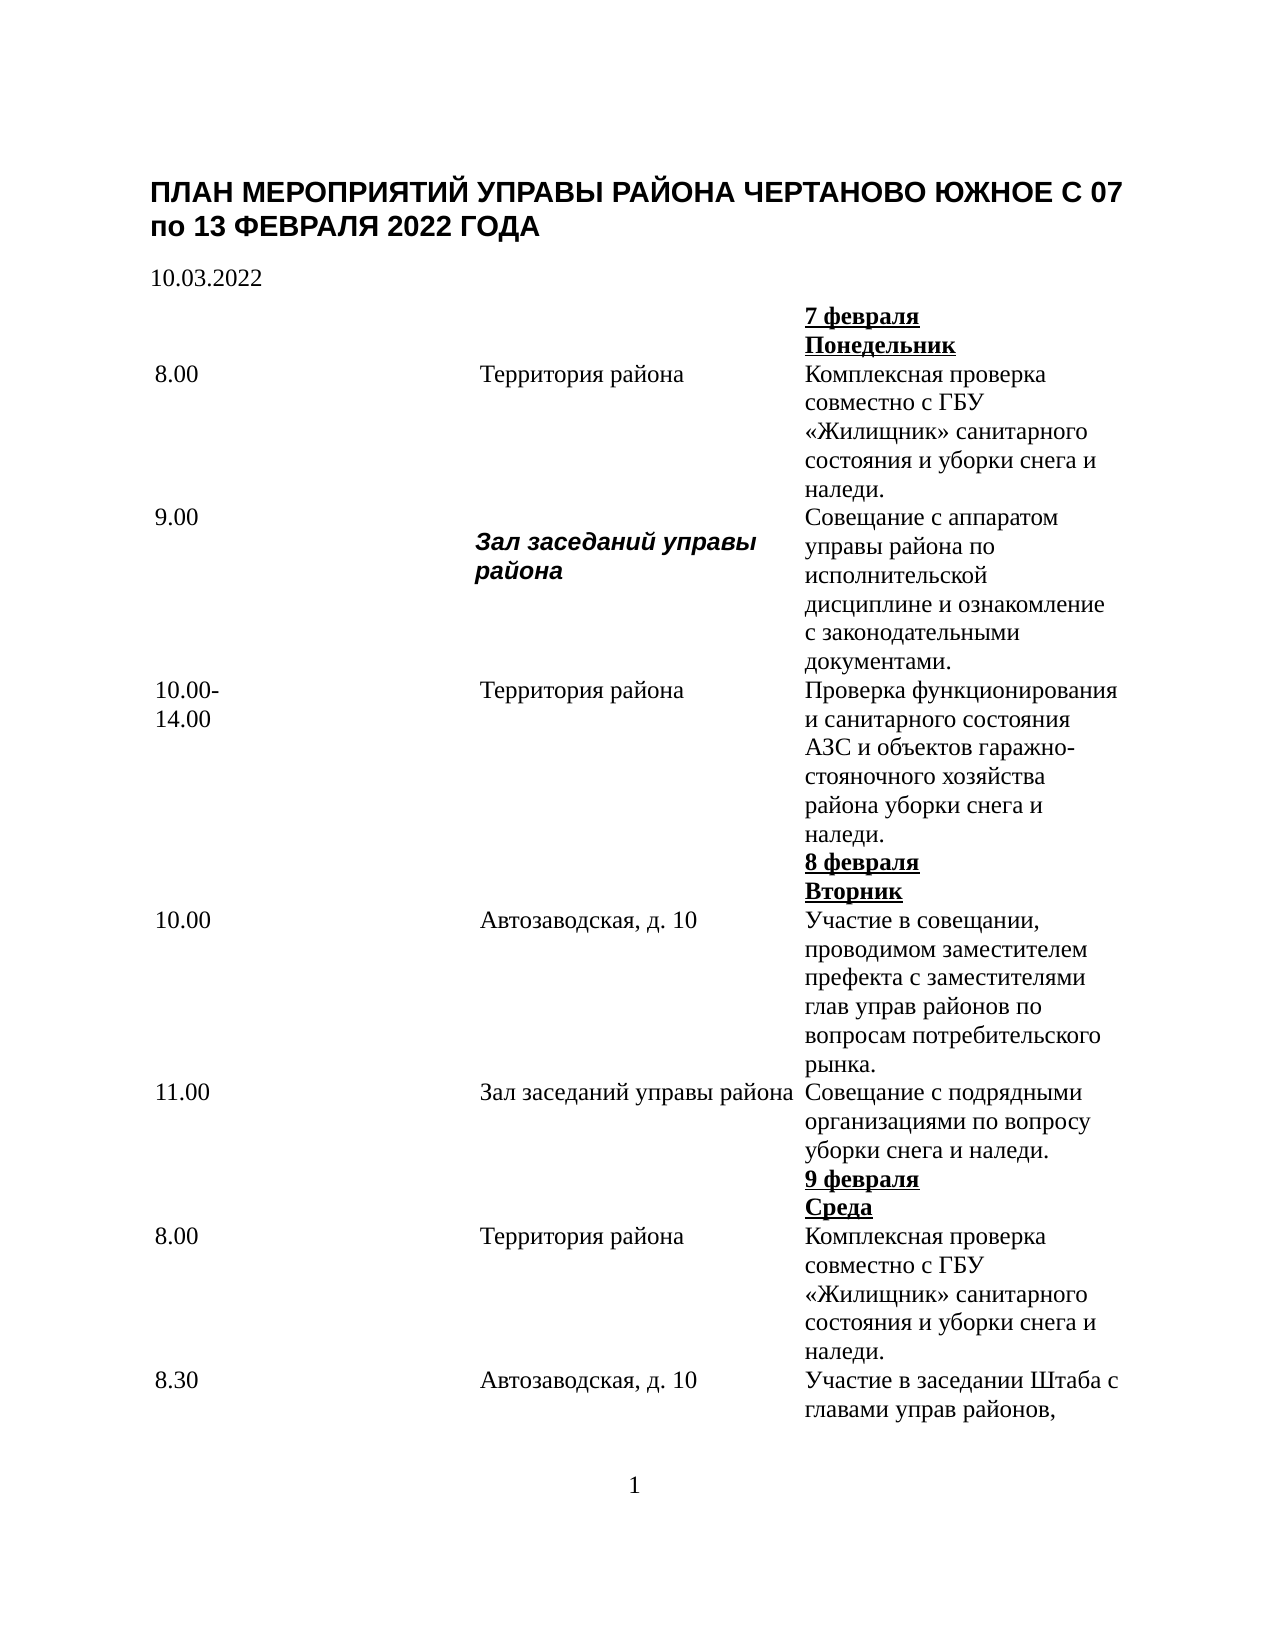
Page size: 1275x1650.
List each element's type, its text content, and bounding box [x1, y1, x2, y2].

table_cell [475, 848, 800, 905]
table_cell Комплексная проверка совместно с ГБУ «Жилищник» санитарного состояния и уборки снега и наледи. [800, 359, 1125, 502]
table_cell 8 февраля Вторник [800, 848, 1125, 905]
table_cell Участие в совещании, проводимом заместителем префекта с заместителями глав управ районов по вопросам потребительского рынка. [800, 905, 1125, 1077]
table_header [150, 301, 475, 359]
table_cell 8.00 [150, 1221, 475, 1365]
subtitle ПЛАН МЕРОПРИЯТИЙ УПРАВЫ РАЙОНА ЧЕРТАНОВО ЮЖНОЕ С 07 по 13 ФЕВРАЛЯ 2022 ГОДА [150, 175, 1125, 242]
table_cell 8.30 [150, 1365, 475, 1422]
table_cell Территория района [475, 1221, 800, 1365]
table_cell [150, 848, 475, 905]
table_cell 9 февраля Среда [800, 1164, 1125, 1221]
text 10.03.2022 [150, 263, 1125, 292]
table_cell [475, 1164, 800, 1221]
table_header [475, 301, 800, 359]
table_cell Зал заседаний управы района [475, 503, 800, 675]
table_cell Зал заседаний управы района [475, 1078, 800, 1164]
table_cell Проверка функционирования и санитарного состояния АЗС и объектов гаражно-стояночного хозяйства района уборки снега и наледи. [800, 675, 1125, 847]
table_cell [150, 1164, 475, 1221]
table_cell 9.00 [150, 503, 475, 675]
table_cell 10.00 [150, 905, 475, 1077]
table_cell Участие в заседании Штаба с главами управ районов, [800, 1365, 1125, 1422]
table_cell Территория района [475, 359, 800, 502]
table_cell Автозаводская, д. 10 [475, 1365, 800, 1422]
table_cell Территория района [475, 675, 800, 847]
table_cell 10.00- 14.00 [150, 675, 475, 847]
table_cell 11.00 [150, 1078, 475, 1164]
table_cell Совещание с подрядными организациями по вопросу уборки снега и наледи. [800, 1078, 1125, 1164]
table_cell Комплексная проверка совместно с ГБУ «Жилищник» санитарного состояния и уборки снега и наледи. [800, 1221, 1125, 1365]
table_header 7 февраля Понедельник [800, 301, 1125, 359]
table_cell Автозаводская, д. 10 [475, 905, 800, 1077]
table_cell Совещание с аппаратом управы района по исполнительской дисциплине и ознакомление с законодательными документами. [800, 503, 1125, 675]
table_cell 8.00 [150, 359, 475, 502]
